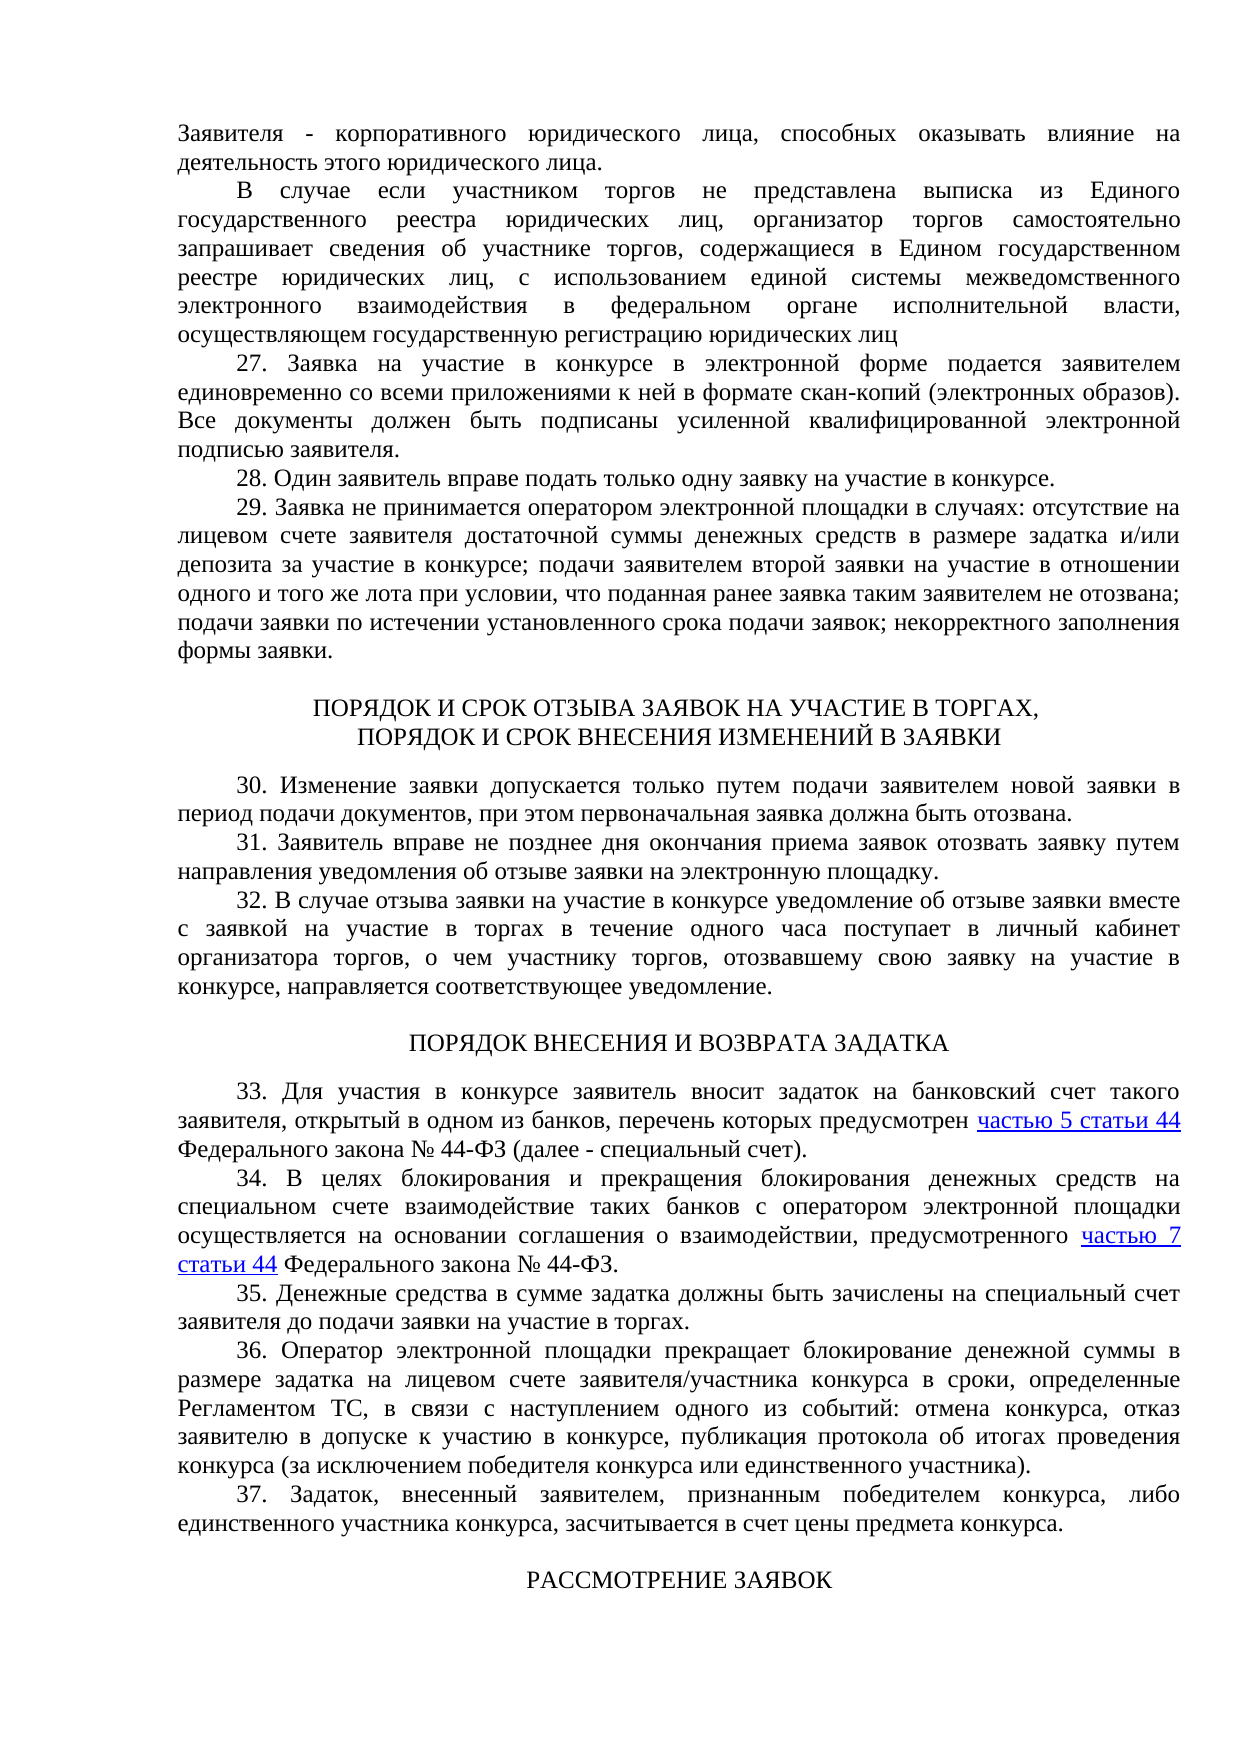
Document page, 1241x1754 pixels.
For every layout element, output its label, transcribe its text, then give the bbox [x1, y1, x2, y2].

text 37. Задаток, внесенный заявителем, признанным победителем конкурса, либо единственного участника конкурса, засчитывается в счет цены предмета конкурса. [177, 1479, 1181, 1536]
text 33. Для участия в конкурсе заявитель вносит задаток на банковский счет такого заявителя, открытый в одном из банков, перечень которых предусмотрен частью 5 статьи 44 Федерального закона № 44-ФЗ (далее - специальный счет). [177, 1076, 1181, 1163]
text 27. Заявка на участие в конкурсе в электронной форме подается заявителем единовременно со всеми приложениями к ней в формате скан-копий (электронных образов). Все документы должен быть подписаны усиленной квалифицированной электронной подписью заявителя. [177, 348, 1181, 463]
text Заявителя - корпоративного юридического лица, способных оказывать влияние на деятельность этого юридического лица. [177, 118, 1181, 176]
text 34. В целях блокирования и прекращения блокирования денежных средств на специальном счете взаимодействие таких банков с оператором электронной площадки осуществляется на основании соглашения о взаимодействии, предусмотренного частью 7 статьи 44 Федерального закона № 44-ФЗ. [177, 1163, 1181, 1278]
text РАССМОТРЕНИЕ ЗАЯВОК [177, 1565, 1181, 1594]
text ПОРЯДОК И СРОК ОТЗЫВА ЗАЯВОК НА УЧАСТИЕ В ТОРГАХ, [177, 693, 1181, 722]
text 28. Один заявитель вправе подать только одну заявку на участие в конкурсе. [177, 463, 1181, 492]
text ПОРЯДОК И СРОК ВНЕСЕНИЯ ИЗМЕНЕНИЙ В ЗАЯВКИ [177, 722, 1181, 751]
text 30. Изменение заявки допускается только путем подачи заявителем новой заявки в период подачи документов, при этом первоначальная заявка должна быть отозвана. [177, 770, 1181, 827]
text 32. В случае отзыва заявки на участие в конкурсе уведомление об отзыве заявки вместе с заявкой на участие в торгах в течение одного часа поступает в личный кабинет организатора торгов, о чем участнику торгов, отозвавшему свою заявку на участие в конкурсе, направляется соответствующее уведомление. [177, 885, 1181, 1000]
text 36. Оператор электронной площадки прекращает блокирование денежной суммы в размере задатка на лицевом счете заявителя/участника конкурса в сроки, определенные Регламентом ТС, в связи с наступлением одного из событий: отмена конкурса, отказ заявителю в допуске к участию в конкурсе, публикация протокола об итогах проведения конкурса (за исключением победителя конкурса или единственного участника). [177, 1335, 1181, 1479]
text 35. Денежные средства в сумме задатка должны быть зачислены на специальный счет заявителя до подачи заявки на участие в торгах. [177, 1278, 1181, 1335]
text ПОРЯДОК ВНЕСЕНИЯ И ВОЗВРАТА ЗАДАТКА [177, 1028, 1181, 1057]
text 31. Заявитель вправе не позднее дня окончания приема заявок отозвать заявку путем направления уведомления об отзыве заявки на электронную площадку. [177, 827, 1181, 885]
text В случае если участником торгов не представлена выписка из Единого государственного реестра юридических лиц, организатор торгов самостоятельно запрашивает сведения об участнике торгов, содержащиеся в Едином государственном реестре юридических лиц, с использованием единой системы межведомственного электронного взаимодействия в федеральном органе исполнительной власти, осуществляющем государственную регистрацию юридических лиц [177, 176, 1181, 348]
text 29. Заявка не принимается оператором электронной площадки в случаях: отсутствие на лицевом счете заявителя достаточной суммы денежных средств в размере задатка и/или депозита за участие в конкурсе; подачи заявителем второй заявки на участие в отношении одного и того же лота при условии, что поданная ранее заявка таким заявителем не отозвана; подачи заявки по истечении установленного срока подачи заявок; некорректного заполнения формы заявки. [177, 492, 1181, 664]
